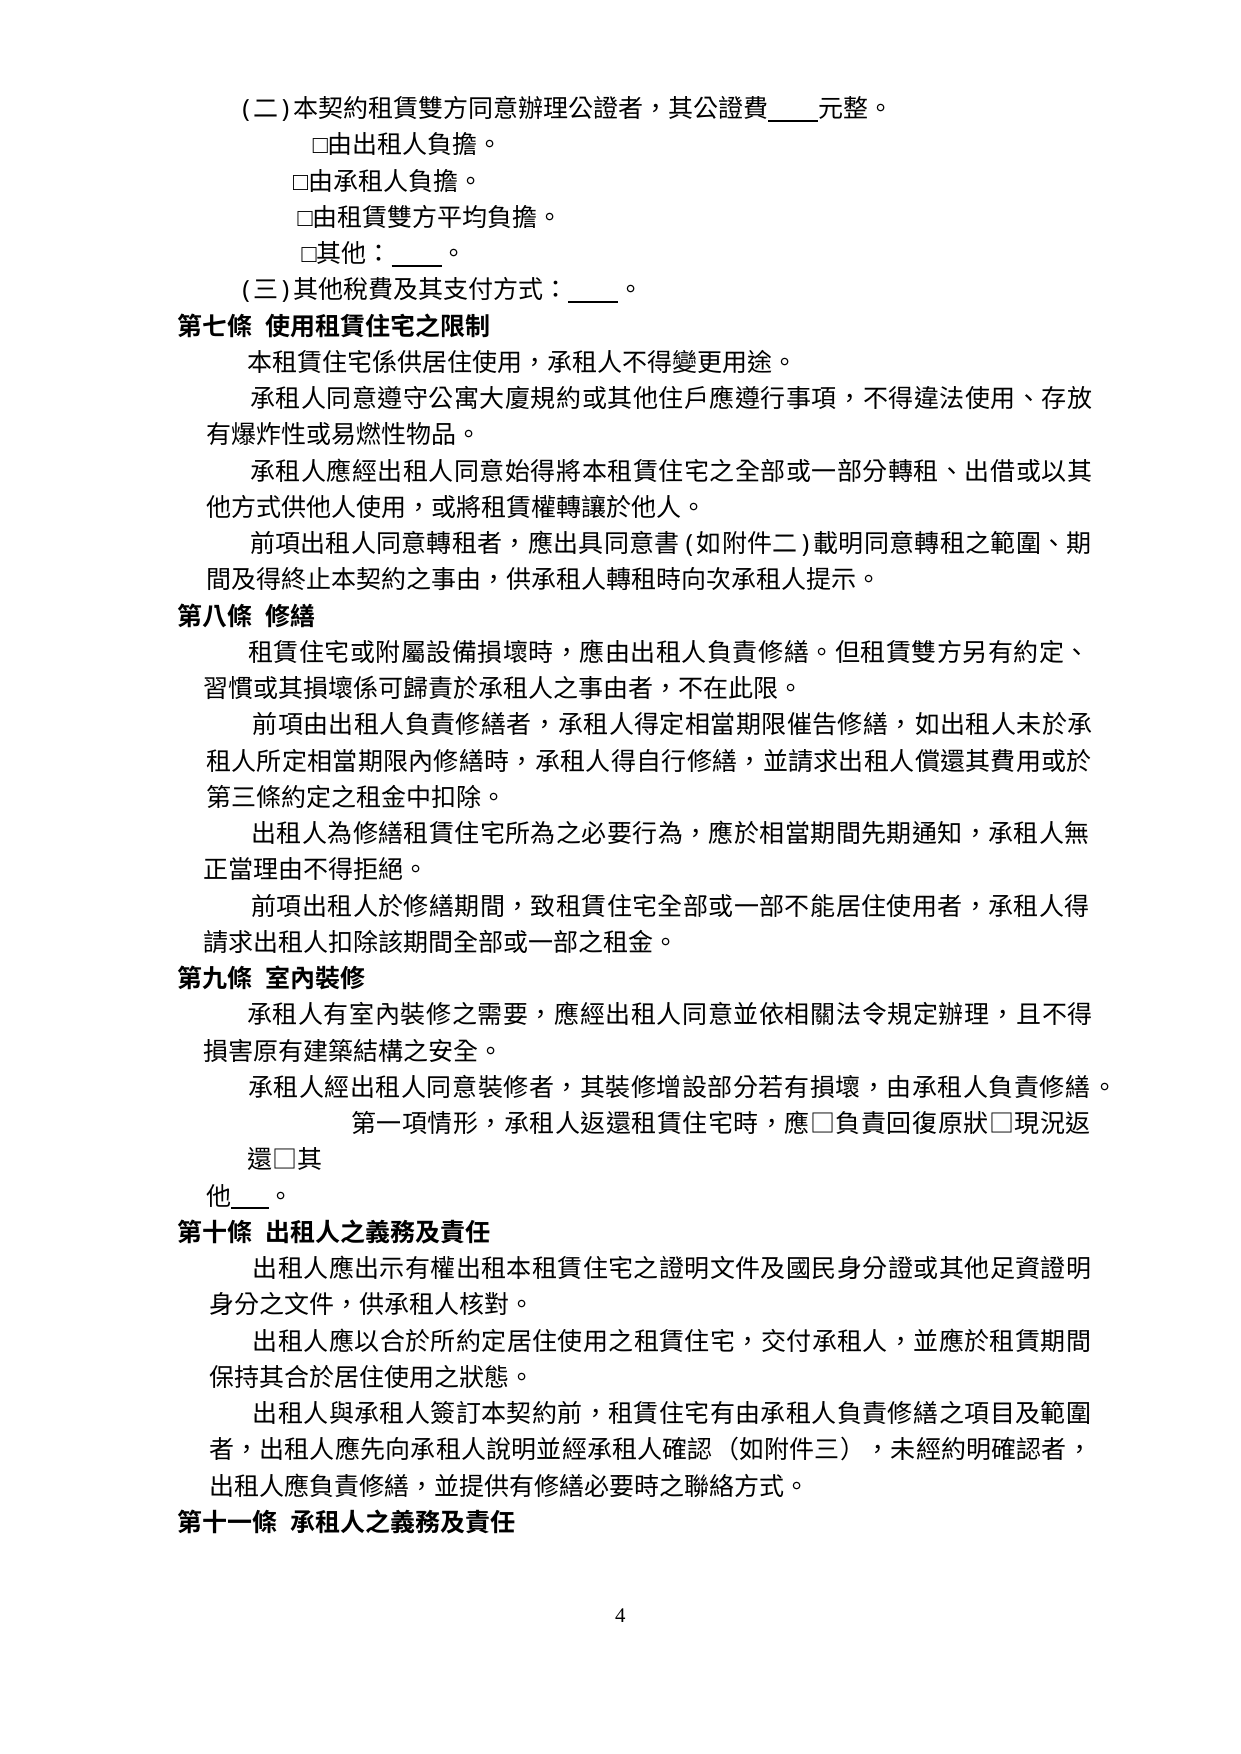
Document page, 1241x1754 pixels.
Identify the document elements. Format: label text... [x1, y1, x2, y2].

text □由出租人負擔。 [148, 125, 1092, 161]
text 第八條 修繕 [177, 596, 1092, 632]
text 他 。 [206, 1176, 1092, 1212]
text 出租人應以合於所約定居住使用之租賃住宅，交付承租人，並應於租賃期間保持其合於居住使用之狀態。 [209, 1321, 1092, 1394]
text 第十條 出租人之義務及責任 [177, 1212, 1092, 1249]
text □其他： 。 [148, 234, 1092, 270]
text (三)其他稅費及其支付方式： 。 [222, 270, 1092, 306]
text 承租人同意遵守公寓大廈規約或其他住戶應遵行事項，不得違法使用、存放有爆炸性或易燃性物品。 [206, 379, 1092, 451]
text 第十一條 承租人之義務及責任 [177, 1502, 1092, 1539]
text 前項出租人於修繕期間，致租賃住宅全部或一部不能居住使用者，承租人得請求出租人扣除該期間全部或一部之租金。 [203, 886, 1092, 959]
text 本租賃住宅係供居住使用，承租人不得變更用途。 [199, 342, 1092, 379]
text 租賃住宅或附屬設備損壞時，應由出租人負責修繕。但租賃雙方另有約定、習慣或其損壞係可歸責於承租人之事由者，不在此限。 [203, 632, 1092, 705]
text □由承租人負擔。 [248, 161, 1092, 197]
text 承租人有室內裝修之需要，應經出租人同意並依相關法令規定辦理，且不得損害原有建築結構之安全。 [203, 995, 1092, 1067]
text 前項由出租人負責修繕者，承租人得定相當期限催告修繕，如出租人未於承租人所定相當期限內修繕時，承租人得自行修繕，並請求出租人償還其費用或於第三條約定之租金中扣除。 [206, 705, 1092, 814]
text 出租人應出示有權出租本租賃住宅之證明文件及國民身分證或其他足資證明身分之文件，供承租人核對。 [209, 1249, 1092, 1321]
text 前項出租人同意轉租者，應出具同意書(如附件二)載明同意轉租之範圍、期間及得終止本契約之事由，供承租人轉租時向次承租人提示。 [206, 524, 1092, 596]
text 第七條 使用租賃住宅之限制 [177, 306, 1092, 342]
text 第九條 室內裝修 [177, 959, 1092, 995]
text (二)本契約租賃雙方同意辦理公證者，其公證費 元整。 [238, 89, 1092, 125]
text 出租人與承租人簽訂本契約前，租賃住宅有由承租人負責修繕之項目及範圍者，出租人應先向承租人說明並經承租人確認（如附件三），未經約明確認者，出租人應負責修繕，並提供有修繕必要時之聯絡方式。 [209, 1394, 1092, 1502]
text 承租人應經出租人同意始得將本租賃住宅之全部或一部分轉租、出借或以其他方式供他人使用，或將租賃權轉讓於他人。 [206, 451, 1092, 524]
text 出租人為修繕租賃住宅所為之必要行為，應於相當期間先期通知，承租人無正當理由不得拒絕。 [203, 814, 1092, 886]
text 承租人經出租人同意裝修者，其裝修增設部分若有損壞，由承租人負責修繕。 第一項情形，承租人返還租賃住宅時，應□負責回復原狀□現況返還□其 [247, 1067, 1092, 1176]
text □由租賃雙方平均負擔。 [222, 197, 1092, 234]
